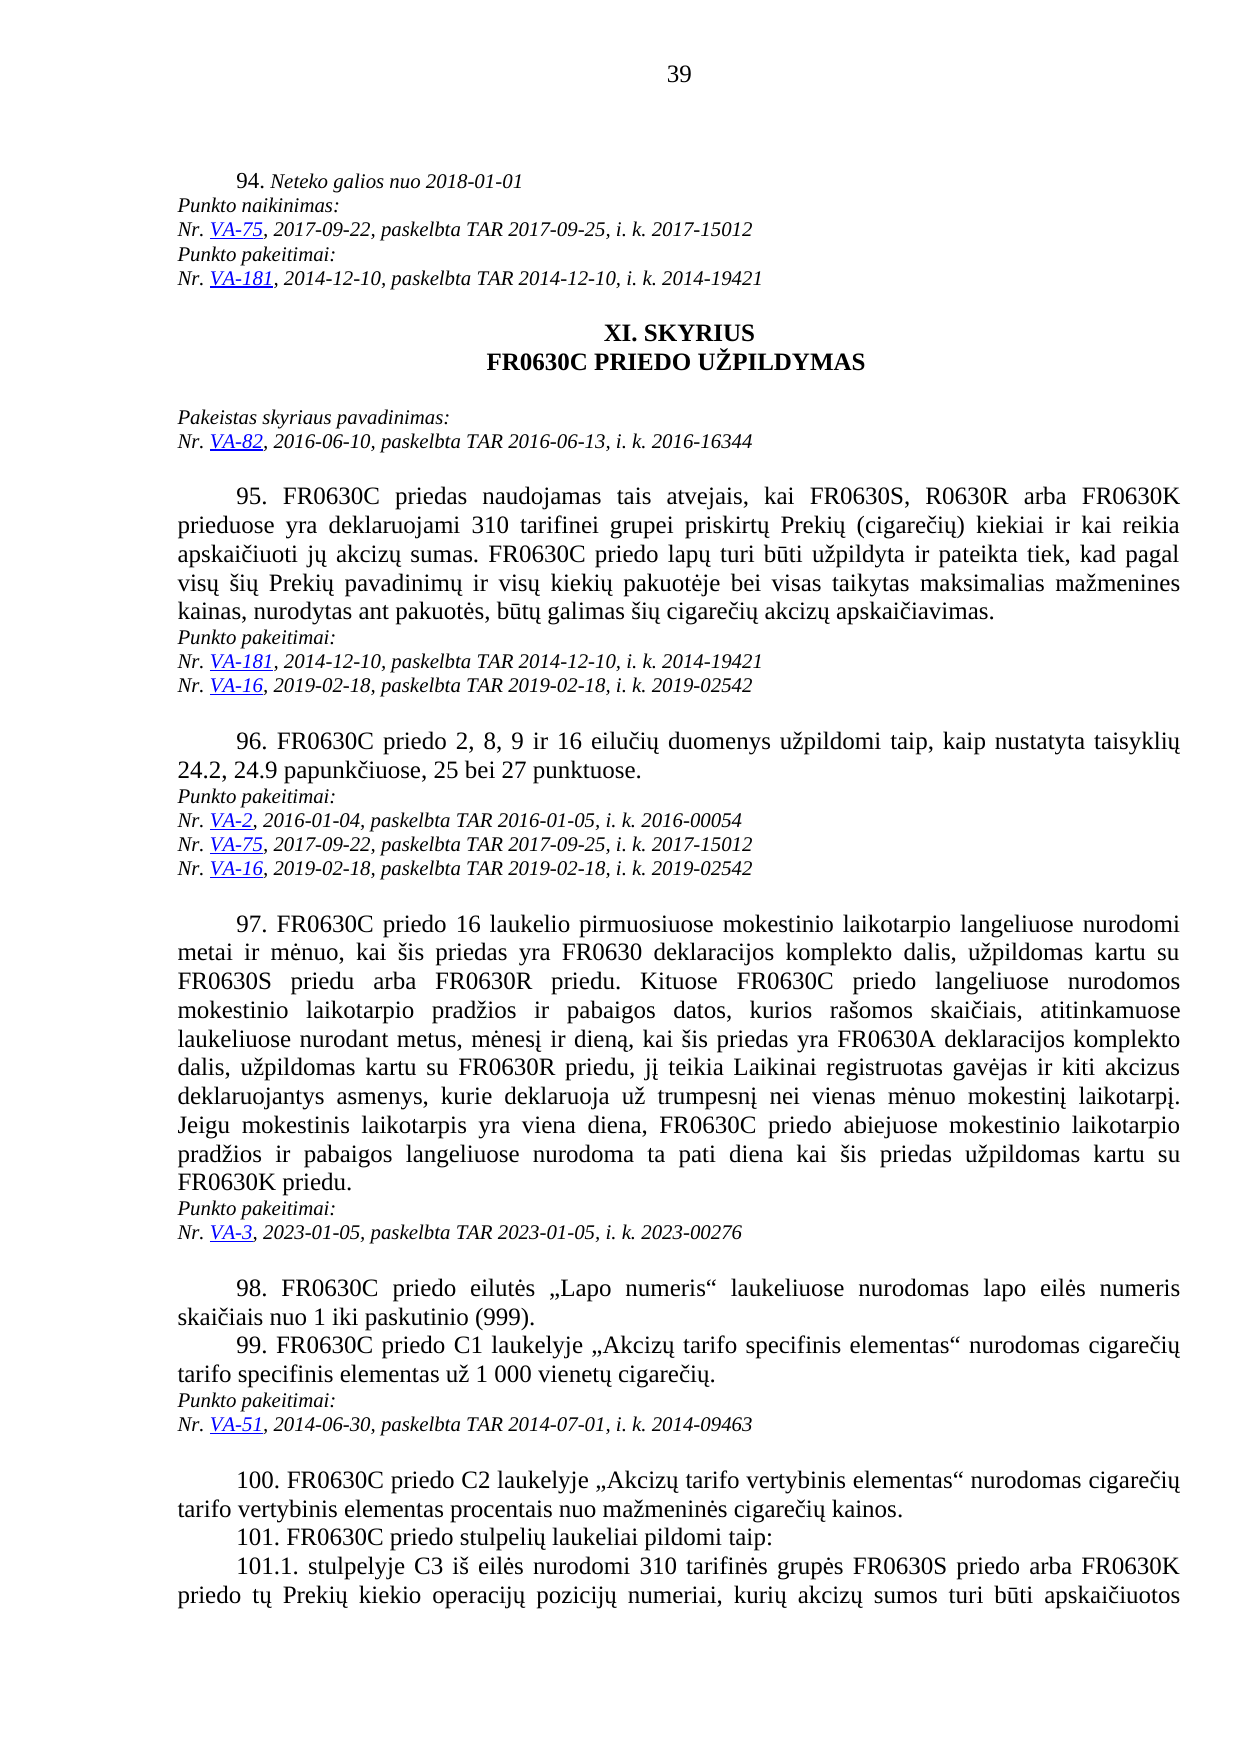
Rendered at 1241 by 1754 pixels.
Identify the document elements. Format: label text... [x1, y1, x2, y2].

text XI. SKYRIUS [177, 318, 1181, 347]
text Nr. VA-75, 2017-09-22, paskelbta TAR 2017-09-25, i. k. 2017-15012 [177, 217, 1181, 241]
text Pakeistas skyriaus pavadinimas: [177, 404, 1181, 429]
text Nr. VA-2, 2016-01-04, paskelbta TAR 2016-01-05, i. k. 2016-00054 [177, 808, 1181, 832]
text Nr. VA-82, 2016-06-10, paskelbta TAR 2016-06-13, i. k. 2016-16344 [177, 429, 1181, 453]
text 100. FR0630C priedo C2 laukelyje „Akcizų tarifo vertybinis elementas“ nurodomas cigarečių tarifo vertybinis elementas procentais nuo mažmeninės cigarečių kainos. [177, 1465, 1181, 1522]
text 101.1. stulpelyje C3 iš eilės nurodomi 310 tarifinės grupės FR0630S priedo arba FR0630K priedo tų Prekių kiekio operacijų pozicijų numeriai, kurių akcizų sumos turi būti apskaičiuotos [177, 1551, 1181, 1609]
text Nr. VA-16, 2019-02-18, paskelbta TAR 2019-02-18, i. k. 2019-02542 [177, 673, 1181, 697]
text 94. Neteko galios nuo 2018-01-01 [177, 167, 1181, 193]
text 99. FR0630C priedo C1 laukelyje „Akcizų tarifo specifinis elementas“ nurodomas cigarečių tarifo specifinis elementas už 1 000 vienetų cigarečių. [177, 1331, 1181, 1388]
text 95. FR0630C priedas naudojamas tais atvejais, kai FR0630S, R0630R arba FR0630K prieduose yra deklaruojami 310 tarifinei grupei priskirtų Prekių (cigarečių) kiekiai ir kai reikia apskaičiuoti jų akcizų sumas. FR0630C priedo lapų turi būti užpildyta ir pateikta tiek, kad pagal visų šių Prekių pavadinimų ir visų kiekių pakuotėje bei visas taikytas maksimalias mažmenines kainas, nurodytas ant pakuotės, būtų galimas šių cigarečių akcizų apskaičiavimas. [177, 481, 1181, 625]
text 101. FR0630C priedo stulpelių laukeliai pildomi taip: [177, 1522, 1181, 1551]
text Punkto pakeitimai: [177, 625, 1181, 649]
text Punkto pakeitimai: [177, 241, 1181, 266]
text Punkto pakeitimai: [177, 1388, 1181, 1412]
text 97. FR0630C priedo 16 laukelio pirmuosiuose mokestinio laikotarpio langeliuose nurodomi metai ir mėnuo, kai šis priedas yra FR0630 deklaracijos komplekto dalis, užpildomas kartu su FR0630S priedu arba FR0630R priedu. Kituose FR0630C priedo langeliuose nurodomos mokestinio laikotarpio pradžios ir pabaigos datos, kurios rašomos skaičiais, atitinkamuose laukeliuose nurodant metus, mėnesį ir dieną, kai šis priedas yra FR0630A deklaracijos komplekto dalis, užpildomas kartu su FR0630R priedu, jį teikia Laikinai registruotas gavėjas ir kiti akcizus deklaruojantys asmenys, kurie deklaruoja už trumpesnį nei vienas mėnuo mokestinį laikotarpį. Jeigu mokestinis laikotarpis yra viena diena, FR0630C priedo abiejuose mokestinio laikotarpio pradžios ir pabaigos langeliuose nurodoma ta pati diena kai šis priedas užpildomas kartu su FR0630K priedu. [177, 909, 1181, 1196]
text Nr. VA-51, 2014-06-30, paskelbta TAR 2014-07-01, i. k. 2014-09463 [177, 1412, 1181, 1436]
text Punkto pakeitimai: [177, 1196, 1181, 1220]
text 98. FR0630C priedo eilutės „Lapo numeris“ laukeliuose nurodomas lapo eilės numeris skaičiais nuo 1 iki paskutinio (999). [177, 1273, 1181, 1331]
text Punkto naikinimas: [177, 193, 1181, 217]
text Nr. VA-181, 2014-12-10, paskelbta TAR 2014-12-10, i. k. 2014-19421 [177, 649, 1181, 673]
text FR0630C PRIEDO UŽPILDYMAS [177, 347, 1181, 376]
text Nr. VA-181, 2014-12-10, paskelbta TAR 2014-12-10, i. k. 2014-19421 [177, 266, 1181, 289]
text Punkto pakeitimai: [177, 784, 1181, 808]
text Nr. VA-16, 2019-02-18, paskelbta TAR 2019-02-18, i. k. 2019-02542 [177, 856, 1181, 880]
text 96. FR0630C priedo 2, 8, 9 ir 16 eilučių duomenys užpildomi taip, kaip nustatyta taisyklių 24.2, 24.9 papunkčiuose, 25 bei 27 punktuose. [177, 726, 1181, 784]
text Nr. VA-3, 2023-01-05, paskelbta TAR 2023-01-05, i. k. 2023-00276 [177, 1220, 1181, 1244]
text Nr. VA-75, 2017-09-22, paskelbta TAR 2017-09-25, i. k. 2017-15012 [177, 832, 1181, 856]
